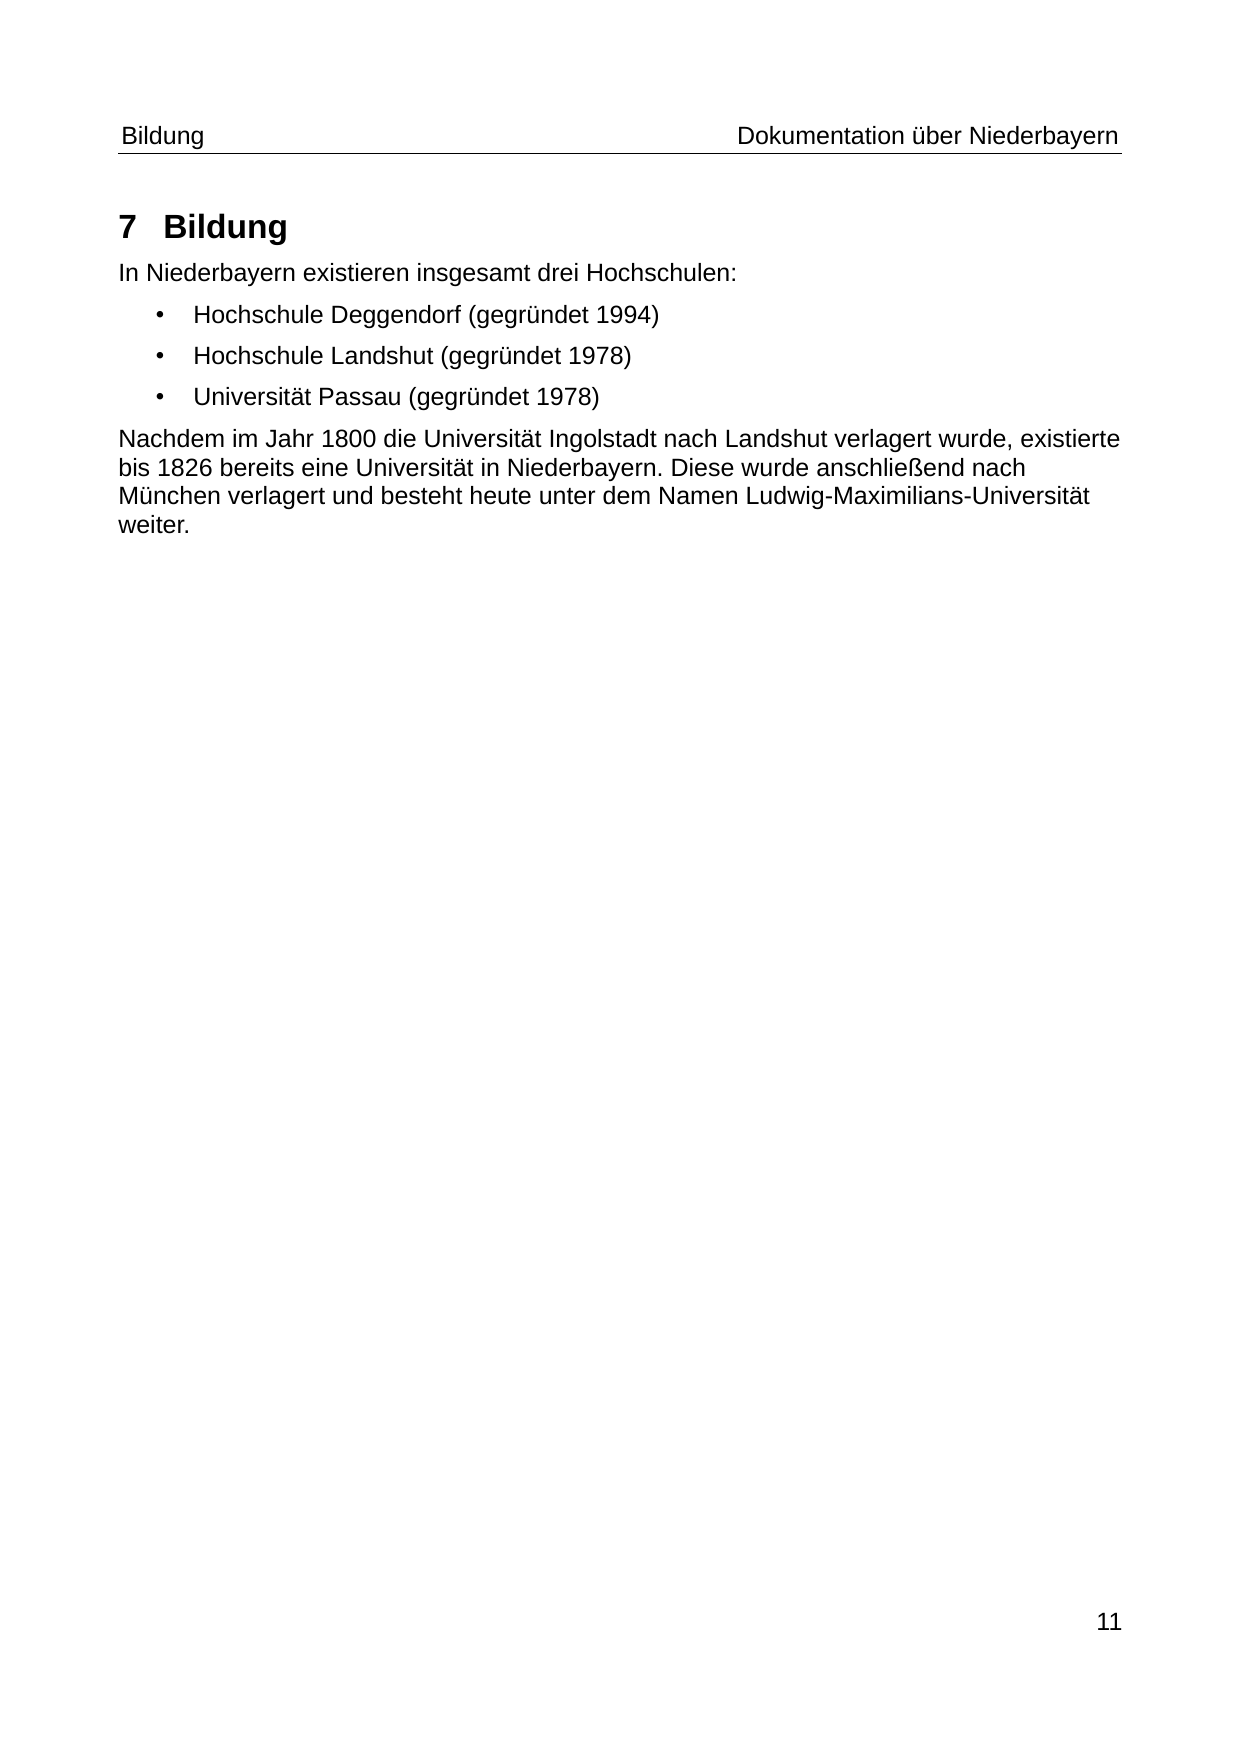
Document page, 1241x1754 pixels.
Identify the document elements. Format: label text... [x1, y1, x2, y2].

subtitle Bildung [118, 207, 1122, 246]
list Hochschule Deggendorf (gegründet 1994) [156, 300, 1122, 328]
list Universität Passau (gegründet 1978) [156, 382, 1122, 411]
text Nachdem im Jahr 1800 die Universität Ingolstadt nach Landshut verlagert wurde, existierte bis 1826 bereits eine Universität in Niederbayern. Diese wurde anschließend nach München verlagert und besteht heute unter dem Namen Ludwig-Maximilians-Universität weiter. [118, 424, 1122, 539]
list Hochschule Landshut (gegründet 1978) [156, 341, 1122, 370]
text In Niederbayern existieren insgesamt drei Hochschulen: [118, 258, 1122, 287]
